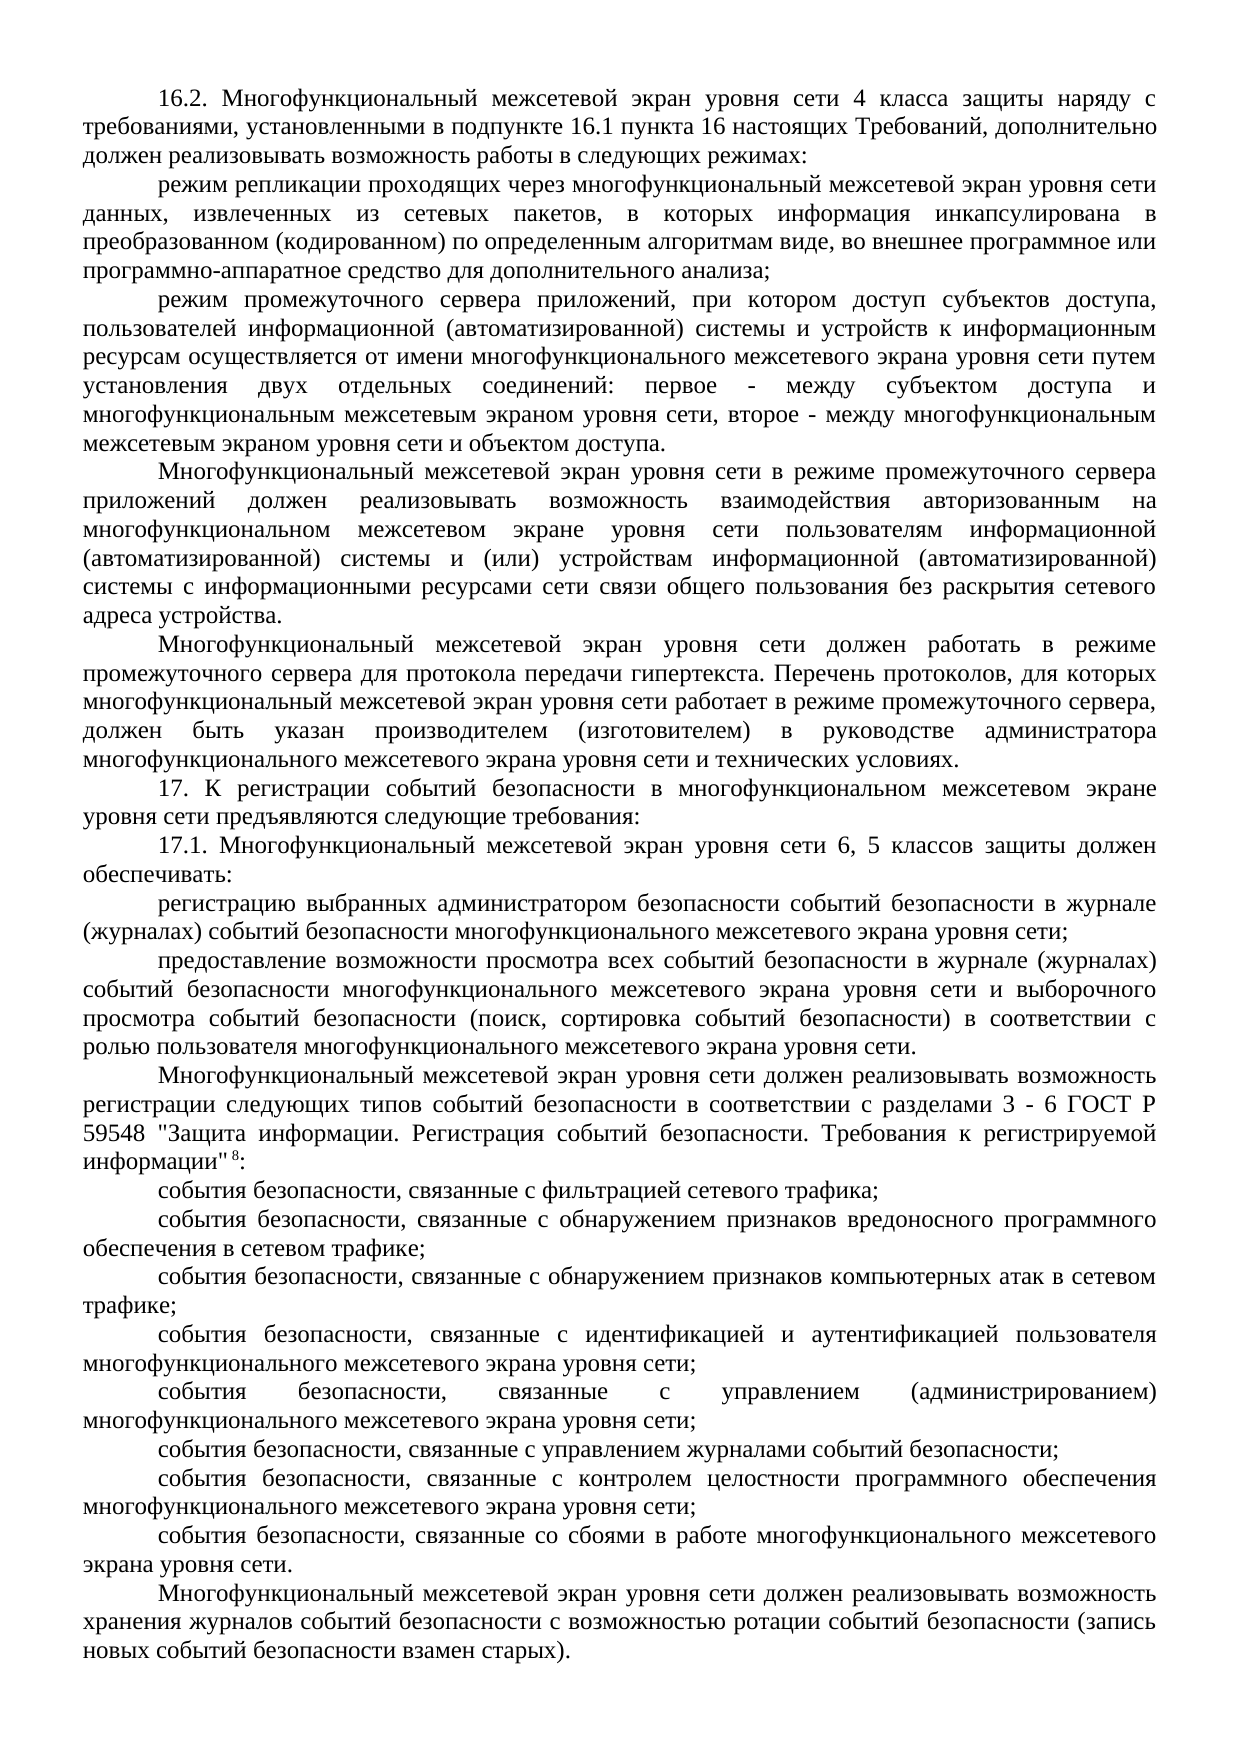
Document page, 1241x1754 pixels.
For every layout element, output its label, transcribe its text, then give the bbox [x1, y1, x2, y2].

text регистрацию выбранных администратором безопасности событий безопасности в журнале (журналах) событий безопасности многофункционального межсетевого экрана уровня сети; [83, 888, 1157, 945]
text события безопасности, связанные со сбоями в работе многофункционального межсетевого экрана уровня сети. [83, 1520, 1157, 1578]
text 17.1. Многофункциональный межсетевой экран уровня сети 6, 5 классов защиты должен обеспечивать: [83, 830, 1157, 888]
text режим промежуточного сервера приложений, при котором доступ субъектов доступа, пользователей информационной (автоматизированной) системы и устройств к информационным ресурсам осуществляется от имени многофункционального межсетевого экрана уровня сети путем установления двух отдельных соединений: первое - между субъектом доступа и многофункциональным межсетевым экраном уровня сети, второе - между многофункциональным межсетевым экраном уровня сети и объектом доступа. [83, 284, 1157, 456]
text предоставление возможности просмотра всех событий безопасности в журнале (журналах) событий безопасности многофункционального межсетевого экрана уровня сети и выборочного просмотра событий безопасности (поиск, сортировка событий безопасности) в соответствии с ролью пользователя многофункционального межсетевого экрана уровня сети. [83, 945, 1157, 1060]
text 16.2. Многофункциональный межсетевой экран уровня сети 4 класса защиты наряду с требованиями, установленными в подпункте 16.1 пункта 16 настоящих Требований, дополнительно должен реализовывать возможность работы в следующих режимах: [83, 83, 1157, 169]
text Многофункциональный межсетевой экран уровня сети в режиме промежуточного сервера приложений должен реализовывать возможность взаимодействия авторизованным на многофункциональном межсетевом экране уровня сети пользователям информационной (автоматизированной) системы и (или) устройствам информационной (автоматизированной) системы с информационными ресурсами сети связи общего пользования без раскрытия сетевого адреса устройства. [83, 456, 1157, 629]
text режим репликации проходящих через многофункциональный межсетевой экран уровня сети данных, извлеченных из сетевых пакетов, в которых информация инкапсулирована в преобразованном (кодированном) по определенным алгоритмам виде, во внешнее программное или программно-аппаратное средство для дополнительного анализа; [83, 169, 1157, 284]
text события безопасности, связанные с управлением (администрированием) многофункционального межсетевого экрана уровня сети; [83, 1376, 1157, 1434]
text 17. К регистрации событий безопасности в многофункциональном межсетевом экране уровня сети предъявляются следующие требования: [83, 773, 1157, 830]
text события безопасности, связанные с обнаружением признаков вредоносного программного обеспечения в сетевом трафике; [83, 1204, 1157, 1261]
text события безопасности, связанные с идентификацией и аутентификацией пользователя многофункционального межсетевого экрана уровня сети; [83, 1319, 1157, 1376]
text Многофункциональный межсетевой экран уровня сети должен реализовывать возможность хранения журналов событий безопасности с возможностью ротации событий безопасности (запись новых событий безопасности взамен старых). [83, 1578, 1157, 1664]
text Многофункциональный межсетевой экран уровня сети должен работать в режиме промежуточного сервера для протокола передачи гипертекста. Перечень протоколов, для которых многофункциональный межсетевой экран уровня сети работает в режиме промежуточного сервера, должен быть указан производителем (изготовителем) в руководстве администратора многофункционального межсетевого экрана уровня сети и технических условиях. [83, 629, 1157, 773]
text Многофункциональный межсетевой экран уровня сети должен реализовывать возможность регистрации следующих типов событий безопасности в соответствии с разделами 3 - 6 ГОСТ Р 59548 "Защита информации. Регистрация событий безопасности. Требования к регистрируемой информации" 8: [83, 1060, 1157, 1175]
text события безопасности, связанные с управлением журналами событий безопасности; [83, 1434, 1157, 1463]
text события безопасности, связанные с контролем целостности программного обеспечения многофункционального межсетевого экрана уровня сети; [83, 1463, 1157, 1520]
text события безопасности, связанные с обнаружением признаков компьютерных атак в сетевом трафике; [83, 1261, 1157, 1319]
text события безопасности, связанные с фильтрацией сетевого трафика; [83, 1175, 1157, 1204]
